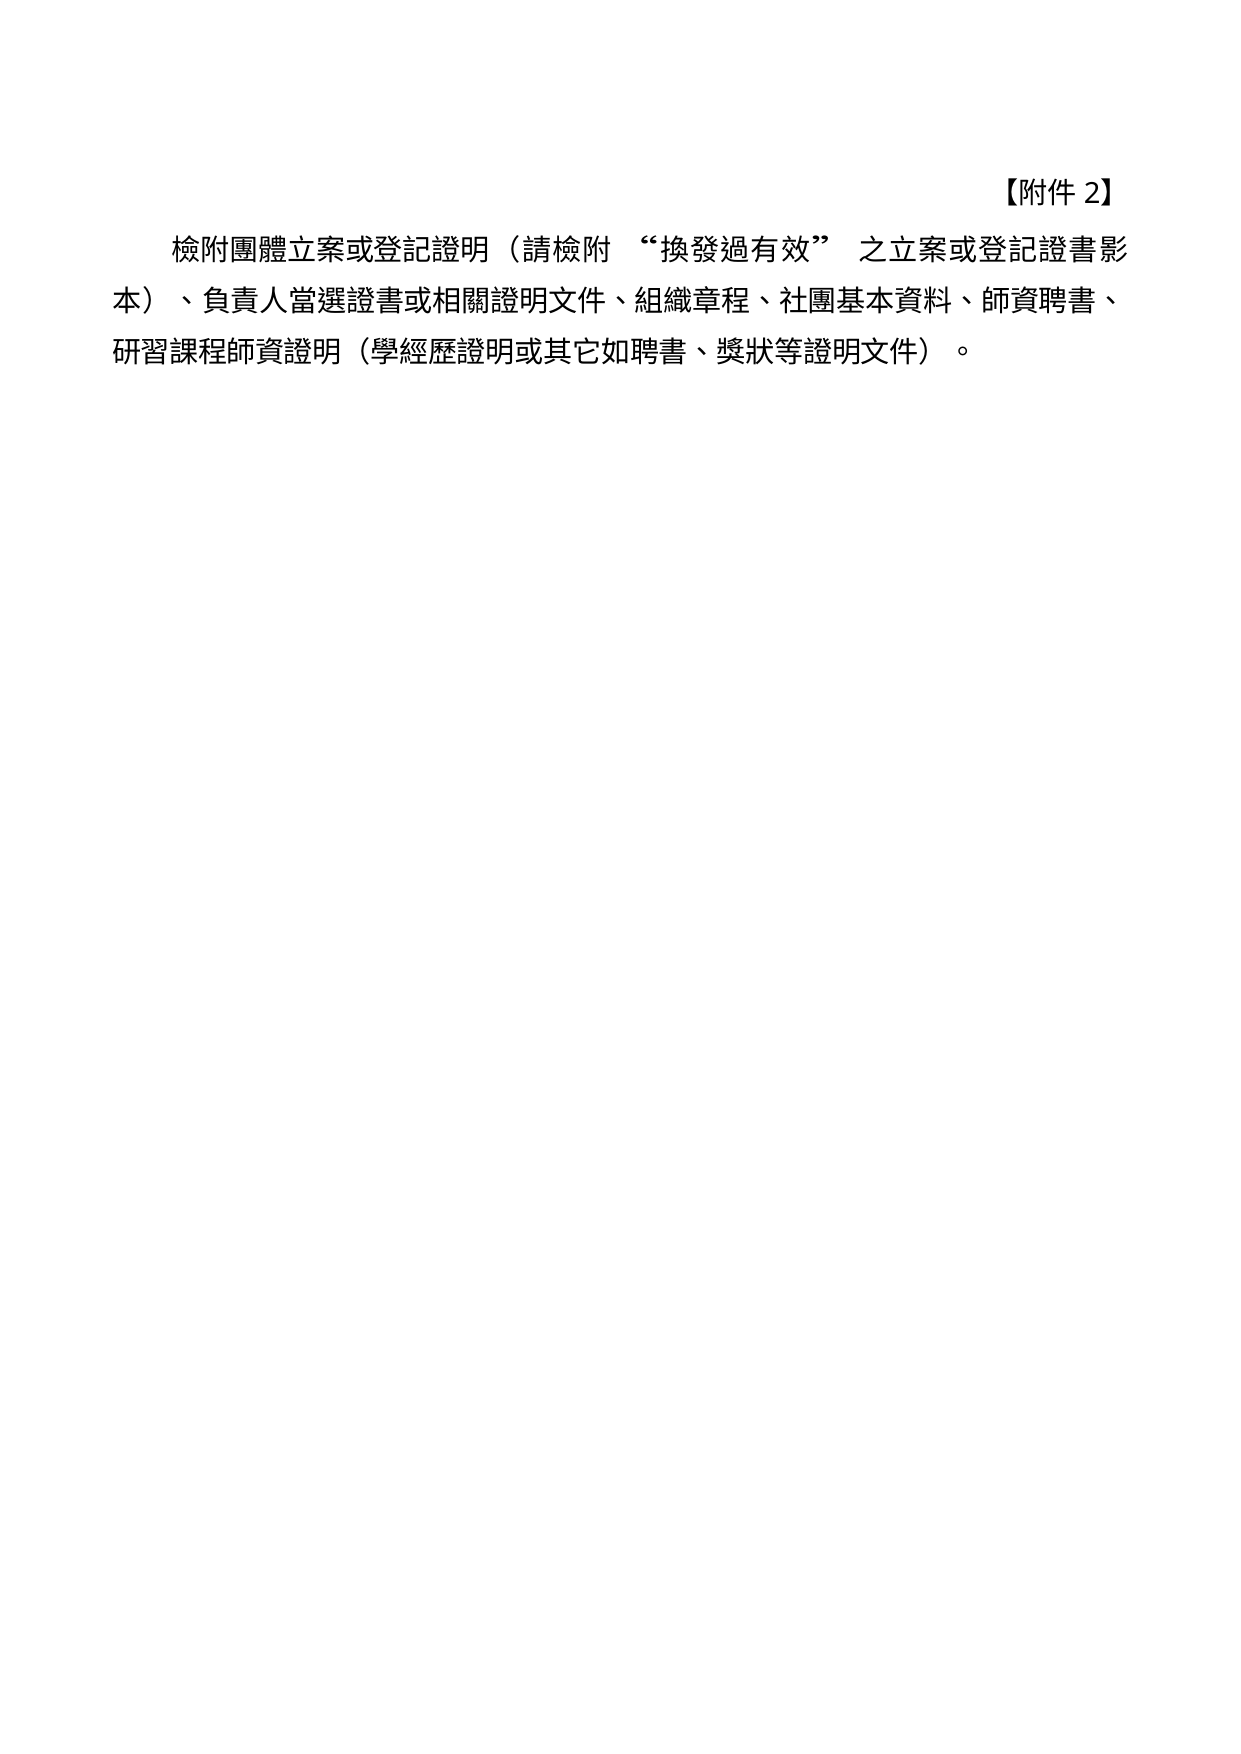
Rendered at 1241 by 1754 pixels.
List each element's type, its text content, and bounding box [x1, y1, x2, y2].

text 【附件 2】 [989, 162, 1215, 213]
text 檢附團體立案或登記證明（請檢附“換發過有效”之立案或登記證書影本）、負責人當選證書或相關證明文件、組織章程、社團基本資料、師資聘書、研習課程師資證明（學經歷證明或其它如聘書、獎狀等證明文件）。 [112, 226, 1128, 371]
